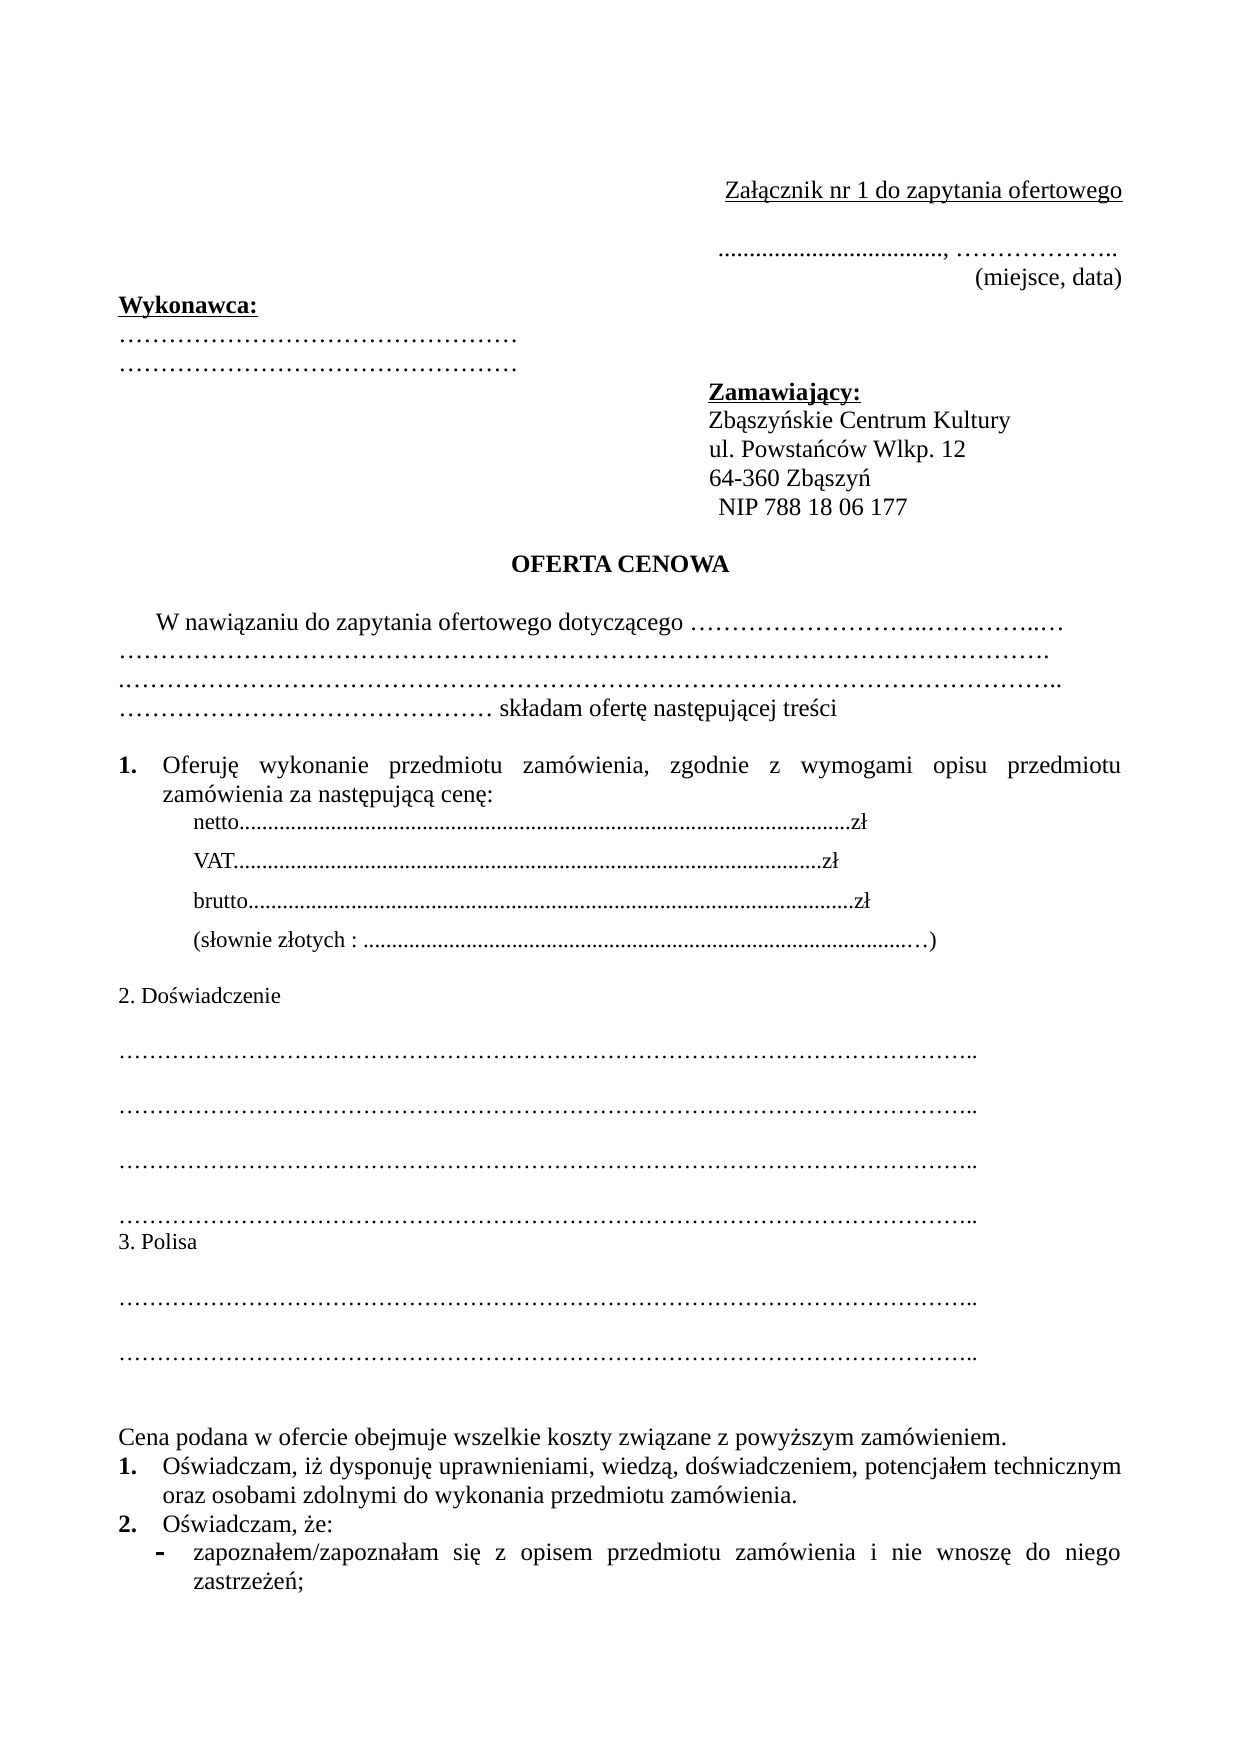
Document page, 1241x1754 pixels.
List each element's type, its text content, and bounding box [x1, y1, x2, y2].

text ………………………………………………………………………………………………….. [118, 1037, 1122, 1063]
text VAT.......................................................................................................zł [193, 848, 1122, 874]
text ………………………………………………………………………………………………….. [118, 1339, 1122, 1365]
list Cena podana w ofercie obejmuje wszelkie koszty związane z powyższym zamówieniem. [118, 1422, 1122, 1451]
text Wykonawca: [118, 291, 1122, 319]
text ………………………………………………………………………………………………….. [118, 1147, 1122, 1173]
text ………………………………………………………………………………………………….. [118, 1092, 1122, 1118]
list Oświadczam, iż dysponuję uprawnieniami, wiedzą, doświadczeniem, potencjałem technicznym oraz osobami zdolnymi do wykonania przedmiotu zamówienia. [118, 1451, 1122, 1509]
text brutto..........................................................................................................zł [193, 887, 1122, 913]
text .………………………………………………………………………………………………….. [118, 664, 1122, 693]
text ………………………………………………………………………………………………….. [118, 1283, 1122, 1310]
text Zamawiający: [634, 377, 1122, 406]
text ...................................., ……………….. (miejsce, data) [118, 233, 1122, 291]
text Załącznik nr 1 do zapytania ofertowego [118, 176, 1122, 204]
subtitle ………………………………………… [118, 348, 1122, 377]
text 64-360 Zbąszyń [561, 463, 1122, 492]
list Oferuję wykonanie przedmiotu zamówienia, zgodnie z wymogami opisu przedmiotu zamówienia za następującą cenę: [118, 751, 1122, 808]
text ul. Powstańców Wlkp. 12 [634, 434, 1122, 463]
text netto...........................................................................................................zł [193, 808, 1122, 834]
text NIP 788 18 06 177 [643, 492, 1122, 521]
text …………………………………………………………………………………………………. [118, 636, 1122, 664]
list 3. Polisa [118, 1228, 1122, 1255]
text ………………………………………………………………………………………………….. [118, 1202, 1122, 1228]
list 2. Doświadczenie [118, 982, 1122, 1008]
subtitle ………………………………………… [118, 319, 1122, 348]
list zapoznałem/zapoznałam się z opisem przedmiotu zamówienia i nie wnoszę do niego zastrzeżeń; [156, 1537, 1122, 1595]
text W nawiązaniu do zapytania ofertowego dotyczącego ………………………..…………..… [118, 607, 1122, 636]
text Zbąszyńskie Centrum Kultury [634, 406, 1122, 434]
text ……………………………………… składam ofertę następującej treści [118, 693, 1122, 722]
list (słownie złotych : ...............................................................................................…) [193, 927, 1122, 953]
list Oświadczam, że: [118, 1509, 1122, 1537]
subtitle OFERTA CENOWA [118, 549, 1122, 578]
